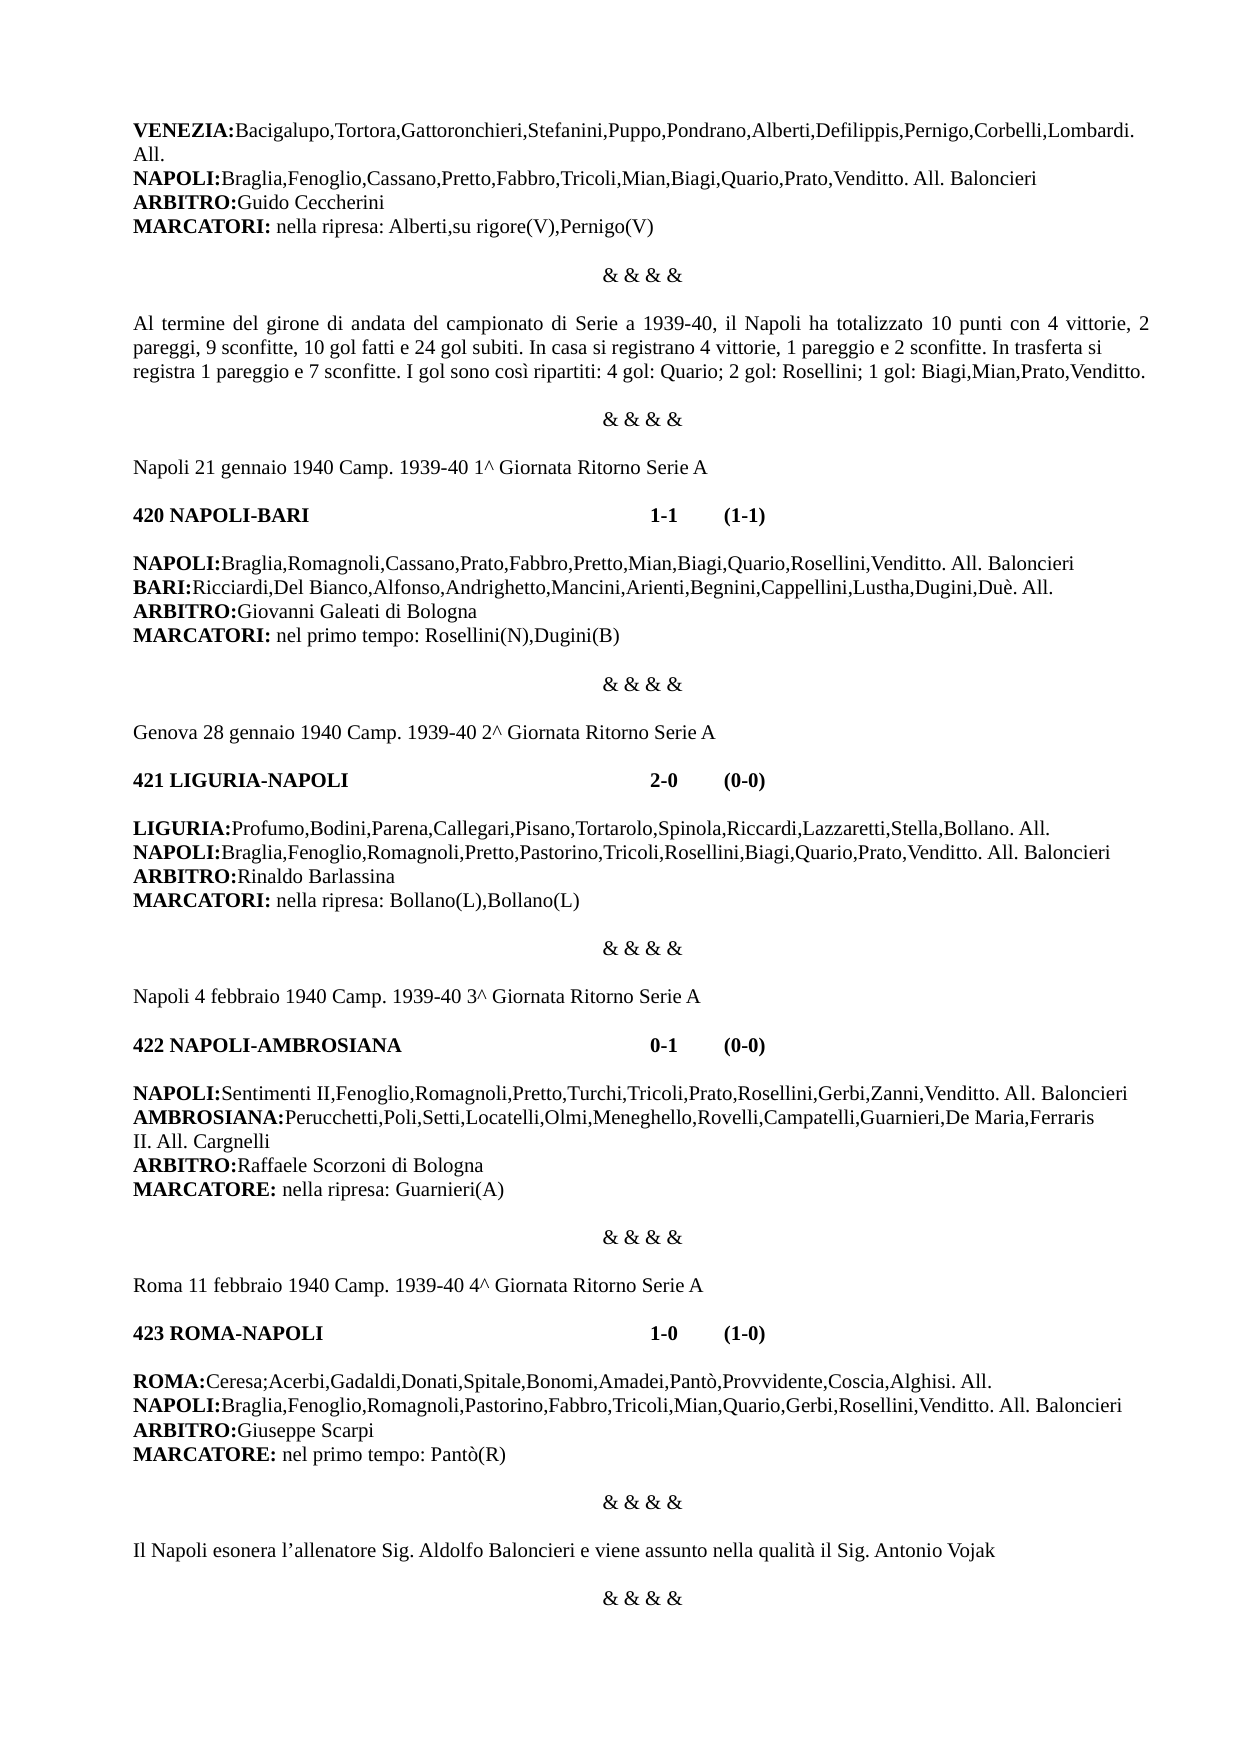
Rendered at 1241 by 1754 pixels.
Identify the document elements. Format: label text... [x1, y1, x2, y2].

text Al termine del girone di andata del campionato di Serie a 1939-40, il Napoli ha totalizzato 10 punti con 4 vittorie, 2 pareggi, 9 sconfitte, 10 gol fatti e 24 gol subiti. In casa si registrano 4 vittorie, 1 pareggio e 2 sconfitte. In trasferta si [133, 311, 1152, 359]
text & & & & [133, 1586, 1152, 1610]
text registra 1 pareggio e 7 sconfitte. I gol sono così ripartiti: 4 gol: Quario; 2 gol: Rosellini; 1 gol: Biagi,Mian,Prato,Venditto. [133, 359, 1152, 383]
text MARCATORE: nel primo tempo: Pantò(R) [133, 1442, 1152, 1466]
text AMBROSIANA:Perucchetti,Poli,Setti,Locatelli,Olmi,Meneghello,Rovelli,Campatelli,Guarnieri,De Maria,Ferraris [133, 1105, 1152, 1129]
text Napoli 4 febbraio 1940 Camp. 1939-40 3^ Giornata Ritorno Serie A [133, 984, 1152, 1008]
text Genova 28 gennaio 1940 Camp. 1939-40 2^ Giornata Ritorno Serie A [133, 720, 1152, 744]
text & & & & [133, 672, 1152, 696]
text MARCATORI: nella ripresa: Bollano(L),Bollano(L) [133, 888, 1152, 912]
text LIGURIA:Profumo,Bodini,Parena,Callegari,Pisano,Tortarolo,Spinola,Riccardi,Lazzaretti,Stella,Bollano. All. [133, 816, 1152, 840]
text 421 LIGURIA-NAPOLI 2-0 (0-0) [133, 768, 1152, 792]
text Il Napoli esonera l’allenatore Sig. Aldolfo Baloncieri e viene assunto nella qualità il Sig. Antonio Vojak [133, 1538, 1152, 1562]
text Napoli 21 gennaio 1940 Camp. 1939-40 1^ Giornata Ritorno Serie A [133, 455, 1152, 479]
text NAPOLI:Braglia,Fenoglio,Romagnoli,Pretto,Pastorino,Tricoli,Rosellini,Biagi,Quario,Prato,Venditto. All. Baloncieri [133, 840, 1152, 864]
text & & & & [133, 407, 1152, 431]
text VENEZIA:Bacigalupo,Tortora,Gattoronchieri,Stefanini,Puppo,Pondrano,Alberti,Defilippis,Pernigo,Corbelli,Lombardi. [133, 118, 1152, 142]
text NAPOLI:Braglia,Romagnoli,Cassano,Prato,Fabbro,Pretto,Mian,Biagi,Quario,Rosellini,Venditto. All. Baloncieri [133, 551, 1152, 575]
text NAPOLI:Sentimenti II,Fenoglio,Romagnoli,Pretto,Turchi,Tricoli,Prato,Rosellini,Gerbi,Zanni,Venditto. All. Baloncieri [133, 1081, 1152, 1105]
text & & & & [133, 1225, 1152, 1249]
text & & & & [133, 1490, 1152, 1514]
text NAPOLI:Braglia,Fenoglio,Cassano,Pretto,Fabbro,Tricoli,Mian,Biagi,Quario,Prato,Venditto. All. Baloncieri [133, 166, 1152, 190]
text 423 ROMA-NAPOLI 1-0 (1-0) [133, 1321, 1152, 1345]
text ARBITRO:Giovanni Galeati di Bologna [133, 599, 1152, 623]
text Roma 11 febbraio 1940 Camp. 1939-40 4^ Giornata Ritorno Serie A [133, 1273, 1152, 1297]
text 422 NAPOLI-AMBROSIANA 0-1 (0-0) [133, 1032, 1152, 1057]
text ARBITRO:Giuseppe Scarpi [133, 1417, 1152, 1442]
text II. All. Cargnelli [133, 1129, 1152, 1153]
text MARCATORI: nella ripresa: Alberti,su rigore(V),Pernigo(V) [133, 214, 1152, 238]
text NAPOLI:Braglia,Fenoglio,Romagnoli,Pastorino,Fabbro,Tricoli,Mian,Quario,Gerbi,Rosellini,Venditto. All. Baloncieri [133, 1393, 1152, 1417]
text BARI:Ricciardi,Del Bianco,Alfonso,Andrighetto,Mancini,Arienti,Begnini,Cappellini,Lustha,Dugini,Duè. All. [133, 575, 1152, 599]
text & & & & [133, 262, 1152, 287]
text All. [133, 142, 1152, 166]
text ARBITRO:Rinaldo Barlassina [133, 864, 1152, 888]
text MARCATORE: nella ripresa: Guarnieri(A) [133, 1177, 1152, 1201]
text ROMA:Ceresa;Acerbi,Gadaldi,Donati,Spitale,Bonomi,Amadei,Pantò,Provvidente,Coscia,Alghisi. All. [133, 1369, 1152, 1393]
text ARBITRO:Raffaele Scorzoni di Bologna [133, 1153, 1152, 1177]
text MARCATORI: nel primo tempo: Rosellini(N),Dugini(B) [133, 623, 1152, 647]
text & & & & [133, 936, 1152, 960]
text ARBITRO:Guido Ceccherini [133, 190, 1152, 214]
text 420 NAPOLI-BARI 1-1 (1-1) [133, 503, 1152, 527]
